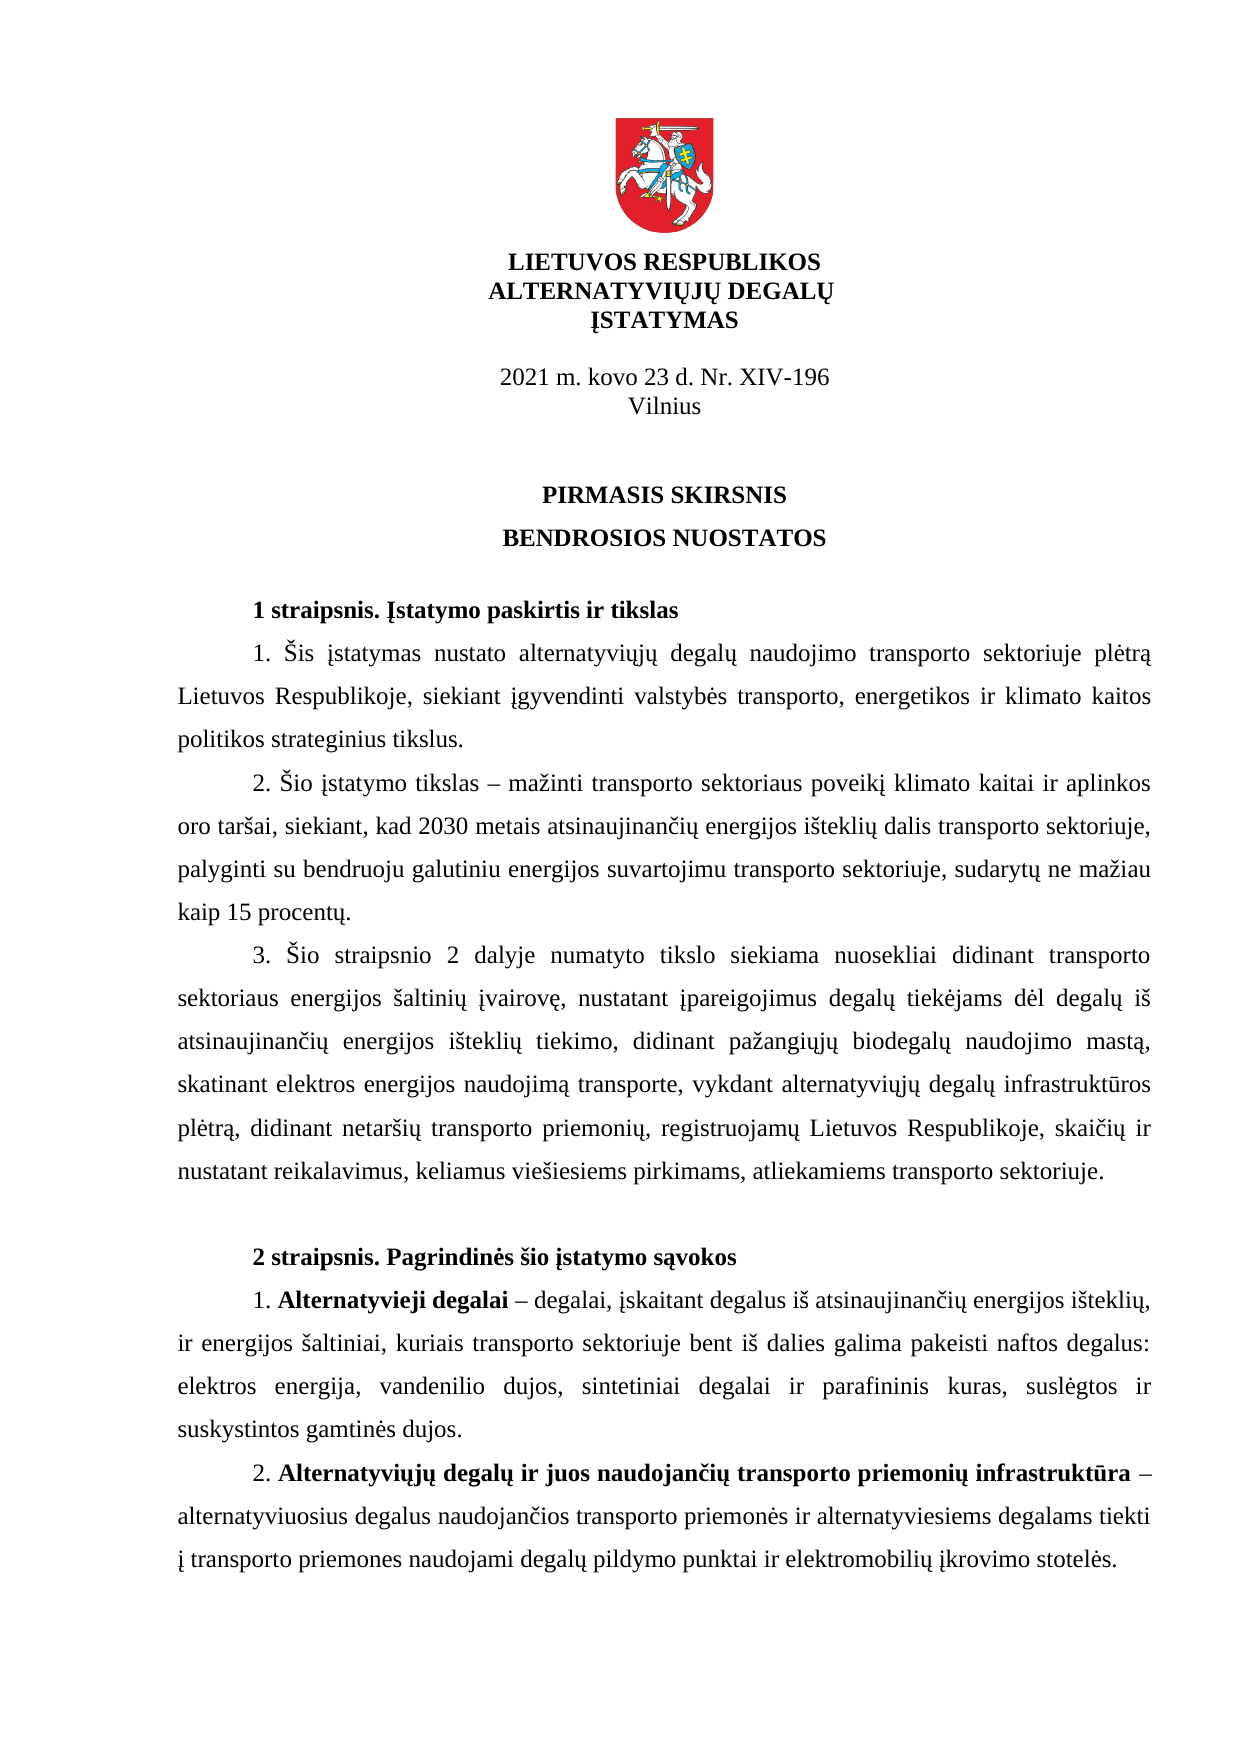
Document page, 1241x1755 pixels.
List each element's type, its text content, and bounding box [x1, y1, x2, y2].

text 3. Šio straipsnio 2 dalyje numatyto tikslo siekiama nuosekliai didinant transporto sektoriaus energijos šaltinių įvairovę, nustatant įpareigojimus degalų tiekėjams dėl degalų iš atsinaujinančių energijos išteklių tiekimo, didinant pažangiųjų biodegalų naudojimo mastą, skatinant elektros energijos naudojimą transporte, vykdant alternatyviųjų degalų infrastruktūros plėtrą, didinant netaršių transporto priemonių, registruojamų Lietuvos Respublikoje, skaičių ir nustatant reikalavimus, keliamus viešiesiems pirkimams, atliekamiems transporto sektoriuje. [177, 940, 1152, 1184]
text ĮSTATYMAS [177, 305, 1152, 333]
text 2021 m. kovo 23 d. Nr. XIV-196 [177, 362, 1152, 391]
text 1. Šis įstatymas nustato alternatyviųjų degalų naudojimo transporto sektoriuje plėtrą Lietuvos Respublikoje, siekiant įgyvendinti valstybės transporto, energetikos ir klimato kaitos politikos strateginius tikslus. [177, 638, 1152, 753]
text 2 straipsnis. Pagrindinės šio įstatymo sąvokos [177, 1242, 1152, 1271]
text 1 straipsnis. Įstatymo paskirtis ir tikslas [177, 595, 1152, 624]
text LIETUVOS RESPUBLIKOS [177, 247, 1152, 276]
text 2. Alternatyviųjų degalų ir juos naudojančių transporto priemonių infrastruktūra – alternatyviuosius degalus naudojančios transporto priemonės ir alternatyviesiems degalams tiekti į transporto priemones naudojami degalų pildymo punktai ir elektromobilių įkrovimo stotelės. [177, 1458, 1152, 1573]
text ALTERNATYVIŲJŲ DEGALŲ [177, 276, 1152, 305]
text PIRMASIS SKIRSNIS [177, 480, 1152, 509]
text 2. Šio įstatymo tikslas – mažinti transporto sektoriaus poveikį klimato kaitai ir aplinkos oro taršai, siekiant, kad 2030 metais atsinaujinančių energijos išteklių dalis transporto sektoriuje, palyginti su bendruoju galutiniu energijos suvartojimu transporto sektoriuje, sudarytų ne mažiau kaip 15 procentų. [177, 768, 1152, 926]
text BENDROSIOS NUOSTATOS [177, 523, 1152, 552]
text Vilnius [177, 391, 1152, 420]
text 1. Alternatyvieji degalai – degalai, įskaitant degalus iš atsinaujinančių energijos išteklių, ir energijos šaltiniai, kuriais transporto sektoriuje bent iš dalies galima pakeisti naftos degalus: elektros energija, vandenilio dujos, sintetiniai degalai ir parafininis kuras, suslėgtos ir suskystintos gamtinės dujos. [177, 1285, 1152, 1443]
